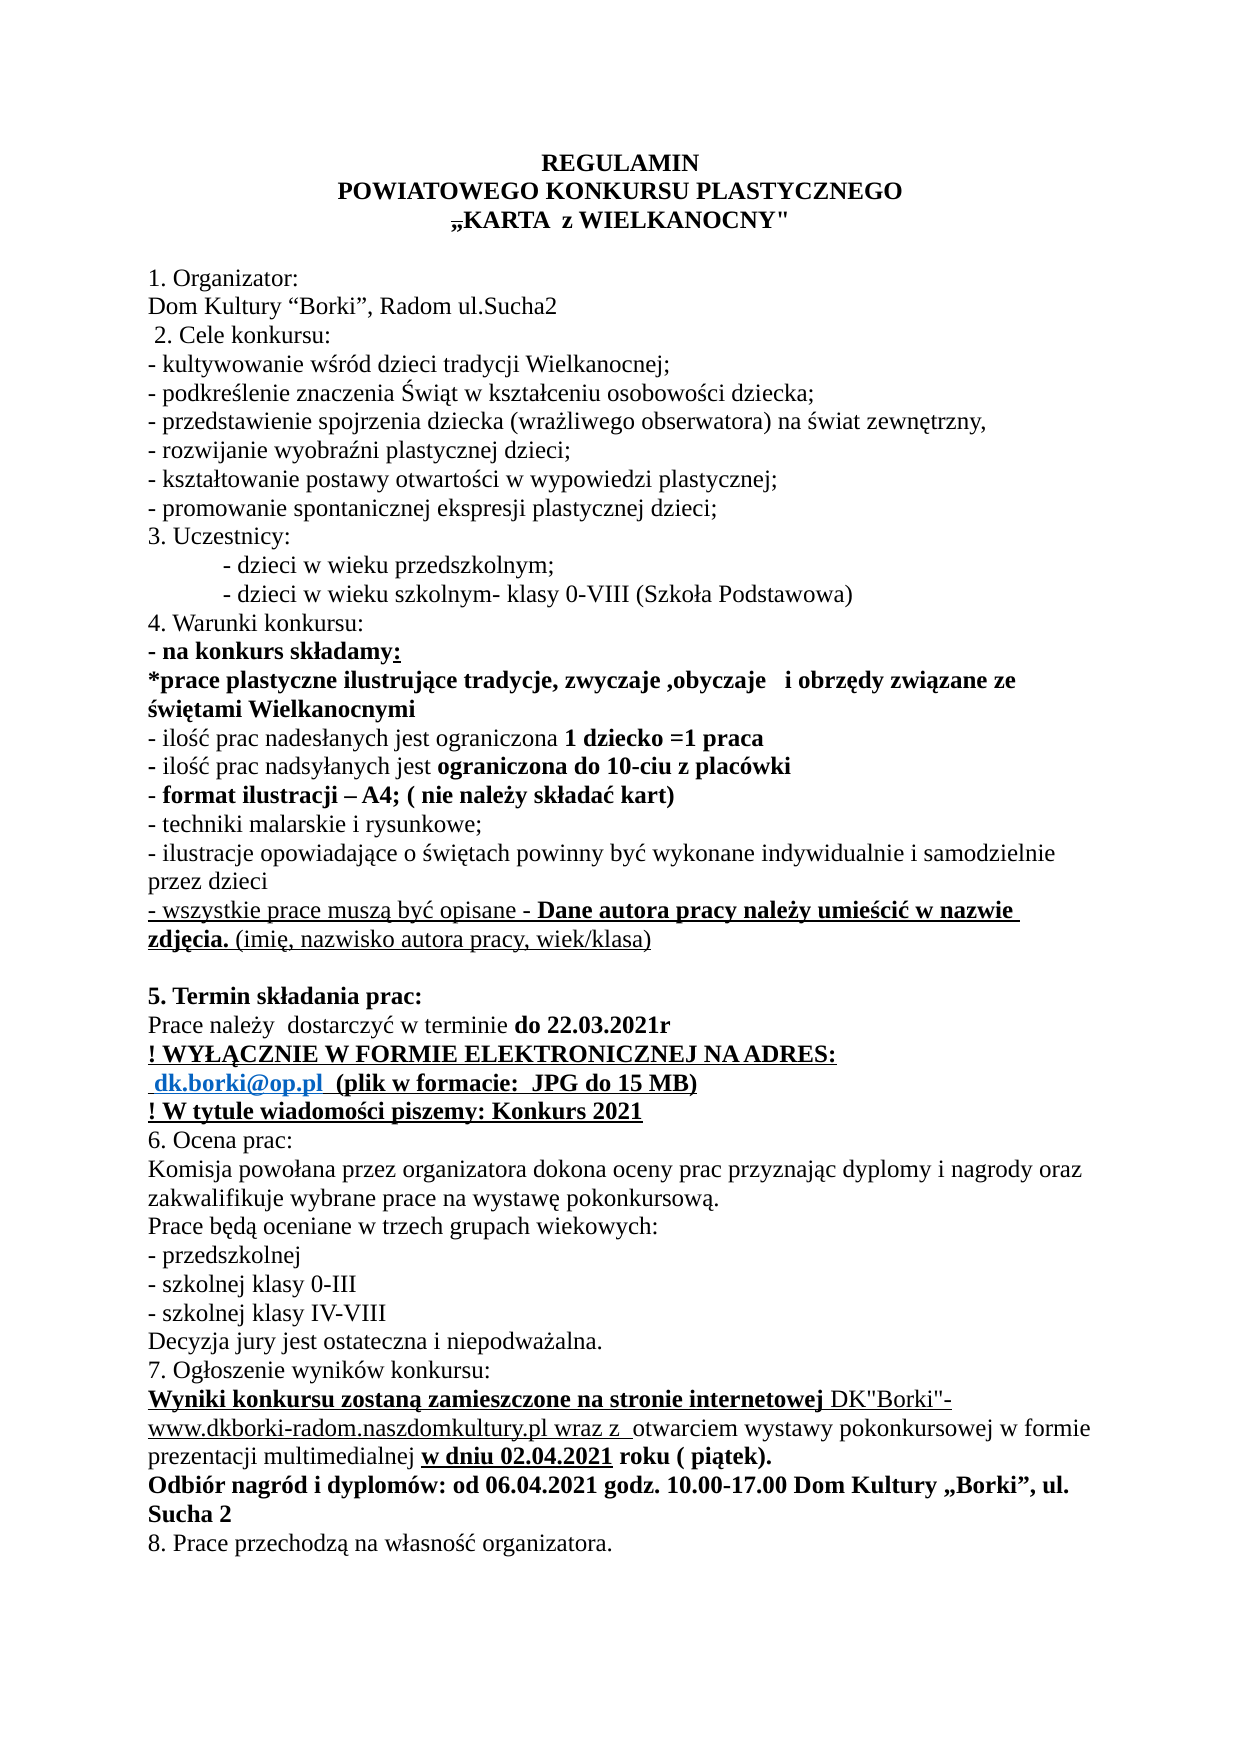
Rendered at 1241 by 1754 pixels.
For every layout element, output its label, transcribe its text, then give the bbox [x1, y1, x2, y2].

text - ilustracje opowiadające o świętach powinny być wykonane indywidualnie i samodzielnie przez dzieci [148, 838, 1093, 895]
text 2. Cele konkursu: [148, 320, 1093, 349]
text - ilość prac nadsyłanych jest ograniczona do 10-ciu z placówki [148, 751, 1093, 780]
text - kształtowanie postawy otwartości w wypowiedzi plastycznej; [148, 464, 1093, 493]
text Odbiór nagród i dyplomów: od 06.04.2021 godz. 10.00-17.00 Dom Kultury „Borki”, ul. Sucha 2 [148, 1470, 1093, 1528]
text 3. Uczestnicy: [148, 521, 1093, 550]
text - na konkurs składamy: [148, 636, 1093, 665]
text Komisja powołana przez organizatora dokona oceny prac przyznając dyplomy i nagrody oraz zakwalifikuje wybrane prace na wystawę pokonkursową. [148, 1154, 1093, 1211]
text 1. Organizator: [148, 263, 1093, 291]
text - kultywowanie wśród dzieci tradycji Wielkanocnej; [148, 349, 1093, 378]
text Decyzja jury jest ostateczna i niepodważalna. [148, 1326, 1093, 1355]
text - format ilustracji – A4; ( nie należy składać kart) [148, 780, 1093, 809]
text *prace plastyczne ilustrujące tradycje, zwyczaje ,obyczaje i obrzędy związane ze świętami Wielkanocnymi [148, 665, 1093, 723]
text - szkolnej klasy IV-VIII [148, 1298, 1093, 1326]
text Prace będą oceniane w trzech grupach wiekowych: [148, 1211, 1093, 1240]
text Prace należy dostarczyć w terminie do 22.03.2021r [148, 1010, 1093, 1039]
text „KARTA z WIELKANOCNY" [148, 205, 1093, 234]
text 6. Ocena prac: [148, 1125, 1093, 1154]
text 8. Prace przechodzą na własność organizatora. [148, 1528, 1093, 1556]
text Dom Kultury “Borki”, Radom ul.Sucha2 [148, 291, 1093, 320]
text - dzieci w wieku szkolnym- klasy 0-VIII (Szkoła Podstawowa) [223, 579, 1093, 608]
text ! WYŁĄCZNIE W FORMIE ELEKTRONICZNEJ NA ADRES: [148, 1039, 1093, 1068]
text ! W tytule wiadomości piszemy: Konkurs 2021 [148, 1096, 1093, 1125]
text POWIATOWEGO KONKURSU PLASTYCZNEGO [148, 176, 1093, 205]
text REGULAMIN [148, 148, 1093, 176]
text - ilość prac nadesłanych jest ograniczona 1 dziecko =1 praca [148, 723, 1093, 751]
text - techniki malarskie i rysunkowe; [148, 809, 1093, 838]
text - dzieci w wieku przedszkolnym; [148, 550, 1093, 579]
text 7. Ogłoszenie wyników konkursu: [148, 1355, 1093, 1384]
text 4. Warunki konkursu: [148, 608, 1093, 636]
text - rozwijanie wyobraźni plastycznej dzieci; [148, 435, 1093, 464]
text - promowanie spontanicznej ekspresji plastycznej dzieci; [148, 493, 1093, 521]
text - przedstawienie spojrzenia dziecka (wrażliwego obserwatora) na świat zewnętrzny, [148, 406, 1093, 435]
text - przedszkolnej [148, 1240, 1093, 1269]
text - wszystkie prace muszą być opisane - Dane autora pracy należy umieścić w nazwie zdjęcia. (imię, nazwisko autora pracy, wiek/klasa) [148, 895, 1093, 953]
text - podkreślenie znaczenia Świąt w kształceniu osobowości dziecka; [148, 378, 1093, 406]
text Wyniki konkursu zostaną zamieszczone na stronie internetowej DK"Borki"-www.dkborki-radom.naszdomkultury.pl wraz z otwarciem wystawy pokonkursowej w formie prezentacji multimedialnej w dniu 02.04.2021 roku ( piątek). [148, 1384, 1093, 1470]
text 5. Termin składania prac: [148, 981, 1093, 1010]
text - szkolnej klasy 0-III [148, 1269, 1093, 1298]
text dk.borki@op.pl (plik w formacie: JPG do 15 MB) [148, 1068, 1093, 1096]
